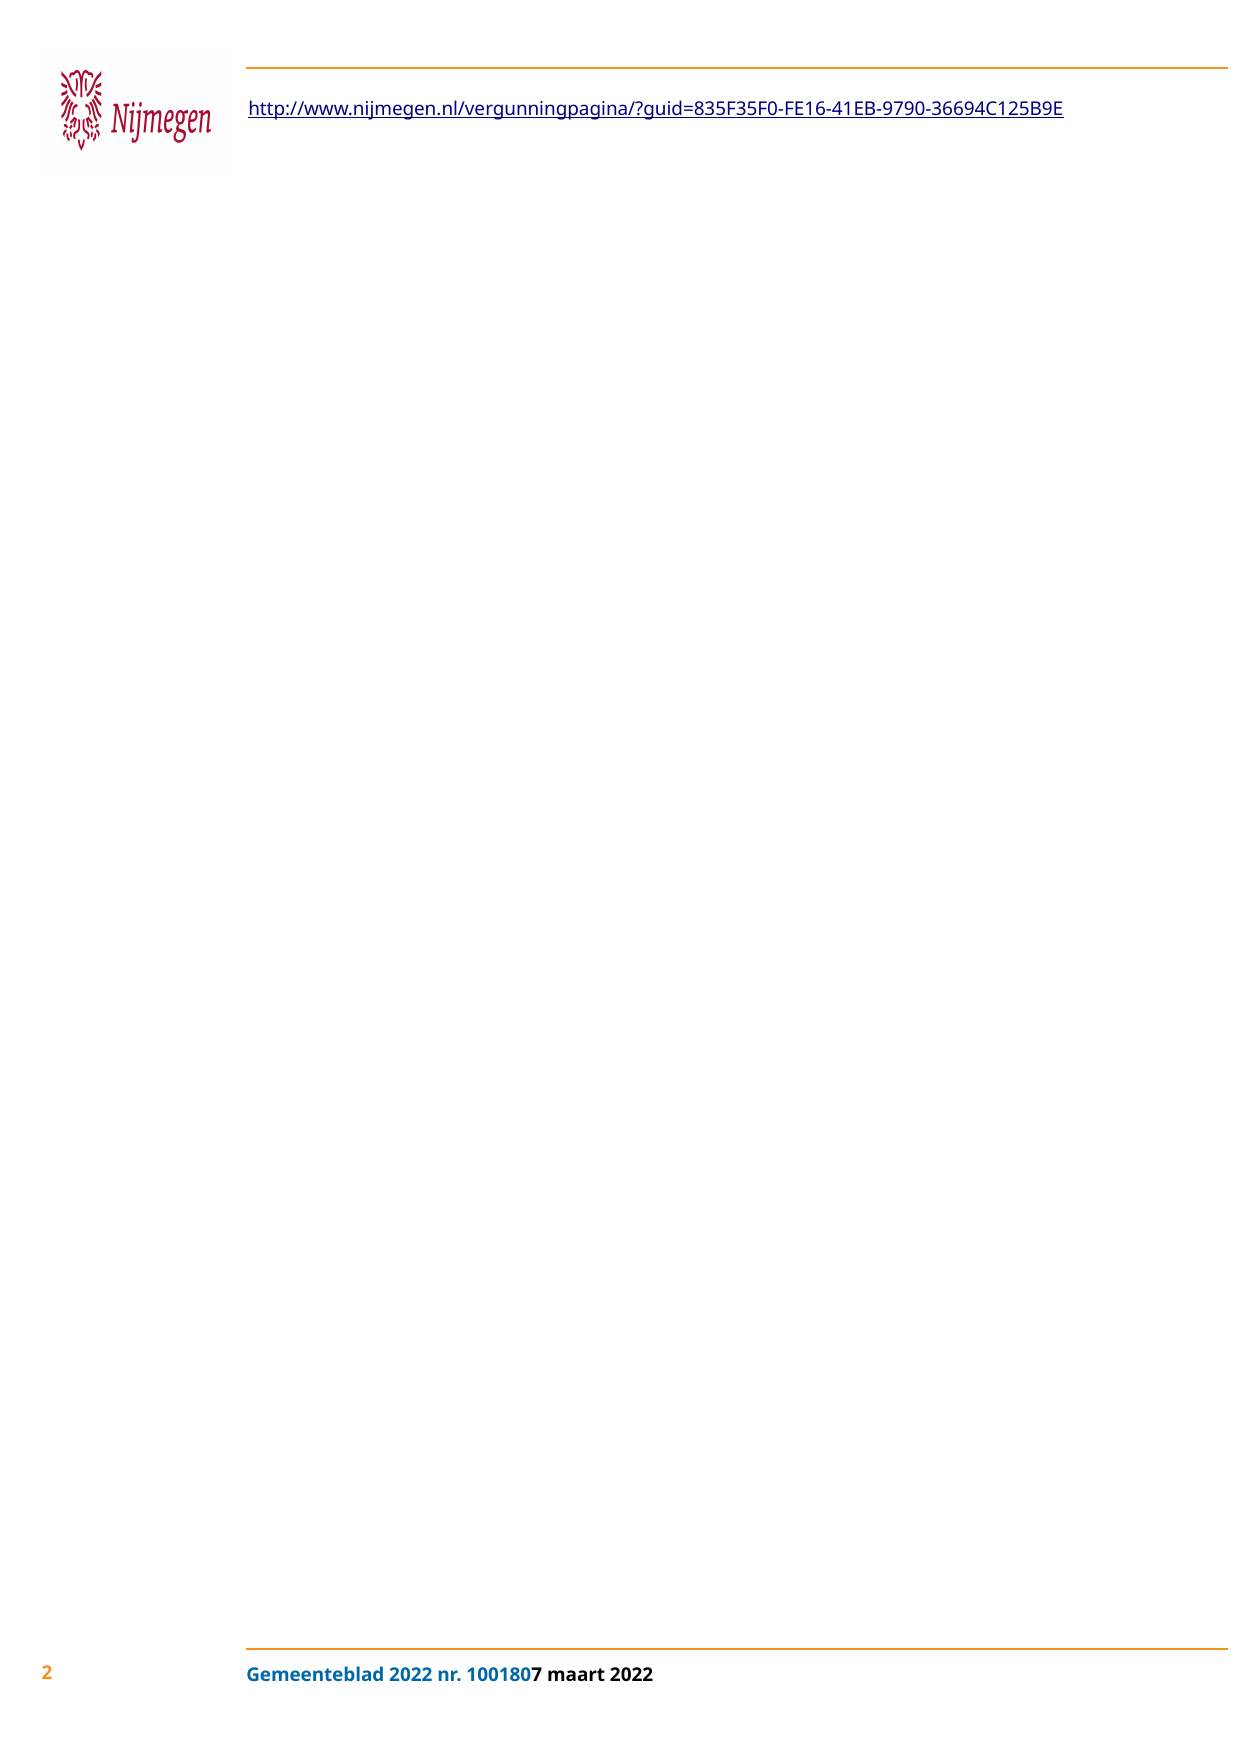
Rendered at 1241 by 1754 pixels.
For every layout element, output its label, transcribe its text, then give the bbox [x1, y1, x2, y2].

picture [41, 47, 231, 172]
text http://www.nijmegen.nl/vergunningpagina/?guid=835F35F0-FE16-41EB-9790-36694C125B9E [248, 95, 1152, 121]
